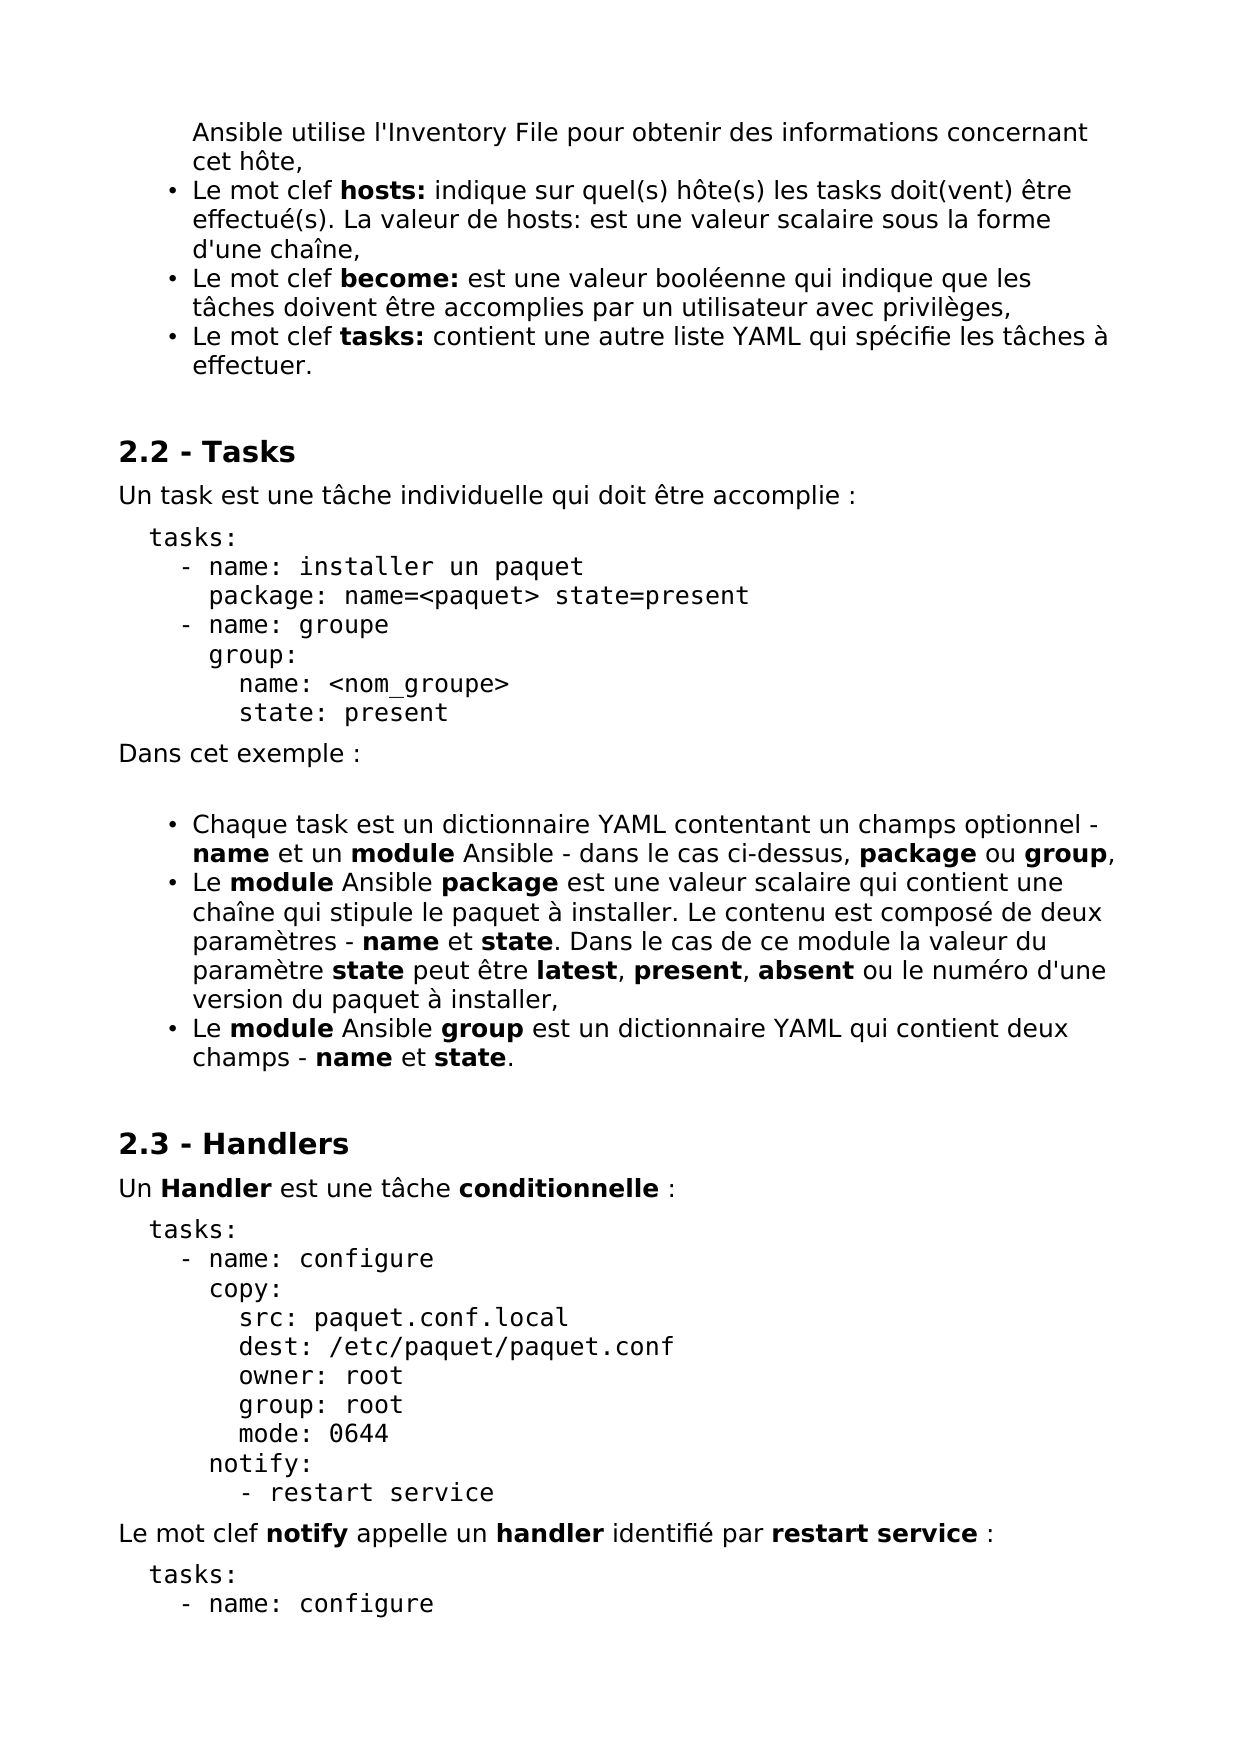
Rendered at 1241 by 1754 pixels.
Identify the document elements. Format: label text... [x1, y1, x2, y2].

list Le mot clef become: est une valeur booléenne qui indique que les tâches doivent être accomplies par un utilisateur avec privilèges, [177, 264, 1122, 322]
list Le mot clef tasks: contient une autre liste YAML qui spécifie les tâches à effectuer. [177, 322, 1122, 381]
text tasks: - name: configure copy: src: paquet.conf.local dest: /etc/paquet/paquet.conf owner: root group: root mode: 0644 notify: - restart service [118, 1215, 1122, 1507]
text tasks: - name: configure [118, 1561, 1122, 1619]
list Le mot clef hosts: indique sur quel(s) hôte(s) les tasks doit(vent) être effectué(s). La valeur de hosts: est une valeur scalaire sous la forme d'une chaîne, [177, 176, 1122, 264]
text Un Handler est une tâche conditionnelle : [118, 1174, 1122, 1203]
list Le module Ansible package est une valeur scalaire qui contient une chaîne qui stipule le paquet à installer. Le contenu est composé de deux paramètres - name et state. Dans le cas de ce module la valeur du paramètre state peut être latest, present, absent ou le numéro d'une version du paquet à installer, [177, 869, 1122, 1014]
text Le mot clef notify appelle un handler identifié par restart service : [118, 1519, 1122, 1548]
list Le module Ansible group est un dictionnaire YAML qui contient deux champs - name et state. [177, 1014, 1122, 1073]
text Un task est une tâche individuelle qui doit être accomplie : [118, 482, 1122, 511]
subtitle 2.2 - Tasks [118, 435, 1122, 469]
text Dans cet exemple : [118, 739, 1122, 768]
list Chaque task est un dictionnaire YAML contentant un champs optionnel - name et un module Ansible - dans le cas ci-dessus, package ou group, [177, 810, 1122, 869]
list Ansible utilise l'Inventory File pour obtenir des informations concernant cet hôte, [177, 118, 1122, 176]
subtitle 2.3 - Handlers [118, 1127, 1122, 1161]
text tasks: - name: installer un paquet package: name=<paquet> state=present - name: groupe group: name: <nom_groupe> state: present [118, 523, 1122, 727]
